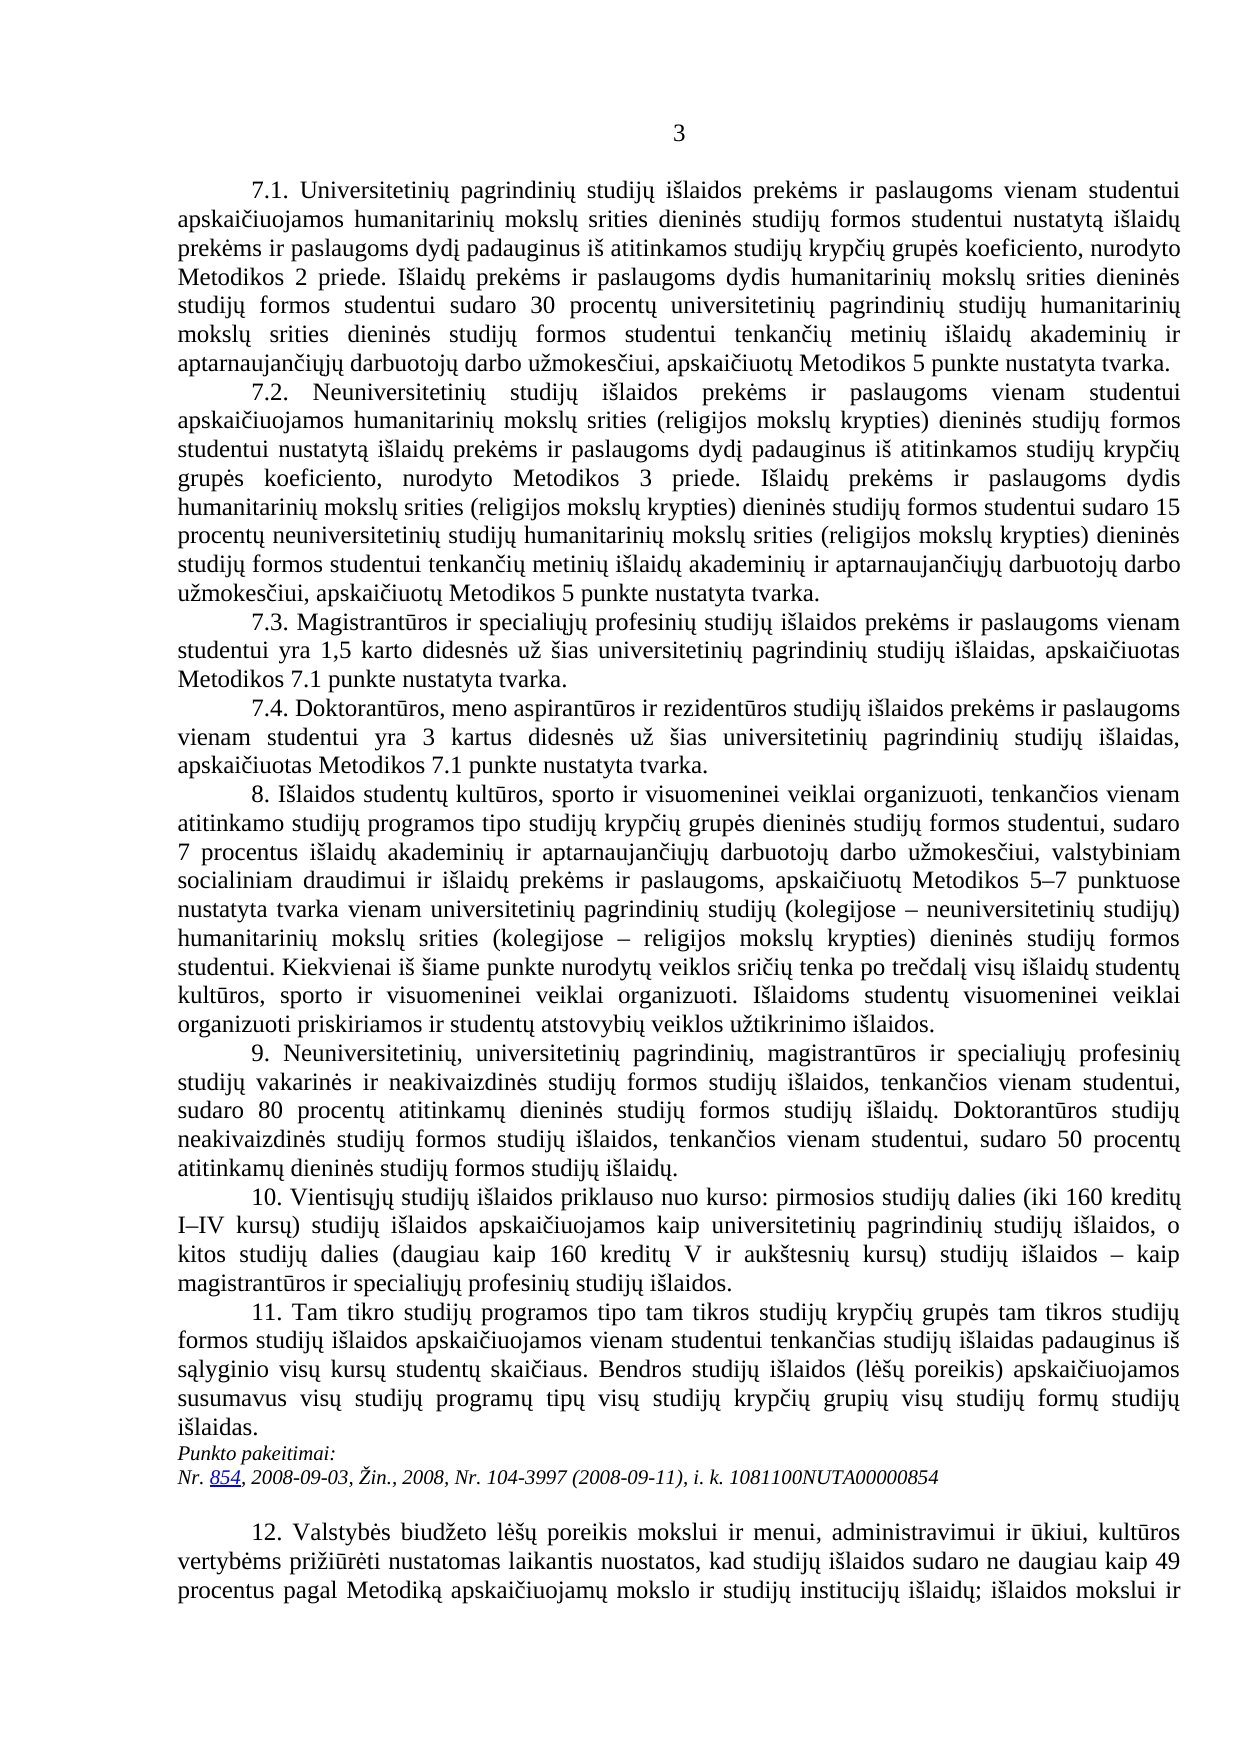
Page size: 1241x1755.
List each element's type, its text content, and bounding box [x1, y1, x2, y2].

text 8. Išlaidos studentų kultūros, sporto ir visuomeninei veiklai organizuoti, tenkančios vienam atitinkamo studijų programos tipo studijų krypčių grupės dieninės studijų formos studentui, sudaro 7 procentus išlaidų akademinių ir aptarnaujančiųjų darbuotojų darbo užmokesčiui, valstybiniam socialiniam draudimui ir išlaidų prekėms ir paslaugoms, apskaičiuotų Metodikos 5–7 punktuose nustatyta tvarka vienam universitetinių pagrindinių studijų (kolegijose – neuniversitetinių studijų) humanitarinių mokslų srities (kolegijose – religijos mokslų krypties) dieninės studijų formos studentui. Kiekvienai iš šiame punkte nurodytų veiklos sričių tenka po trečdalį visų išlaidų studentų kultūros, sporto ir visuomeninei veiklai organizuoti. Išlaidoms studentų visuomeninei veiklai organizuoti priskiriamos ir studentų atstovybių veiklos užtikrinimo išlaidos. [177, 779, 1181, 1038]
text Punkto pakeitimai: [177, 1441, 1181, 1465]
text 7.1. Universitetinių pagrindinių studijų išlaidos prekėms ir paslaugoms vienam studentui apskaičiuojamos humanitarinių mokslų srities dieninės studijų formos studentui nustatytą išlaidų prekėms ir paslaugoms dydį padauginus iš atitinkamos studijų krypčių grupės koeficiento, nurodyto Metodikos 2 priede. Išlaidų prekėms ir paslaugoms dydis humanitarinių mokslų srities dieninės studijų formos studentui sudaro 30 procentų universitetinių pagrindinių studijų humanitarinių mokslų srities dieninės studijų formos studentui tenkančių metinių išlaidų akademinių ir aptarnaujančiųjų darbuotojų darbo užmokesčiui, apskaičiuotų Metodikos 5 punkte nustatyta tvarka. [177, 176, 1181, 377]
text 9. Neuniversitetinių, universitetinių pagrindinių, magistrantūros ir specialiųjų profesinių studijų vakarinės ir neakivaizdinės studijų formos studijų išlaidos, tenkančios vienam studentui, sudaro 80 procentų atitinkamų dieninės studijų formos studijų išlaidų. Doktorantūros studijų neakivaizdinės studijų formos studijų išlaidos, tenkančios vienam studentui, sudaro 50 procentų atitinkamų dieninės studijų formos studijų išlaidų. [177, 1038, 1181, 1182]
text 7.4. Doktorantūros, meno aspirantūros ir rezidentūros studijų išlaidos prekėms ir paslaugoms vienam studentui yra 3 kartus didesnės už šias universitetinių pagrindinių studijų išlaidas, apskaičiuotas Metodikos 7.1 punkte nustatyta tvarka. [177, 693, 1181, 779]
text 10. Vientisųjų studijų išlaidos priklauso nuo kurso: pirmosios studijų dalies (iki 160 kreditų I–IV kursų) studijų išlaidos apskaičiuojamos kaip universitetinių pagrindinių studijų išlaidos, o kitos studijų dalies (daugiau kaip 160 kreditų V ir aukštesnių kursų) studijų išlaidos – kaip magistrantūros ir specialiųjų profesinių studijų išlaidos. [177, 1182, 1181, 1297]
text Nr. 854, 2008-09-03, Žin., 2008, Nr. 104-3997 (2008-09-11), i. k. 1081100NUTA00000854 [177, 1465, 1181, 1489]
text 7.3. Magistrantūros ir specialiųjų profesinių studijų išlaidos prekėms ir paslaugoms vienam studentui yra 1,5 karto didesnės už šias universitetinių pagrindinių studijų išlaidas, apskaičiuotas Metodikos 7.1 punkte nustatyta tvarka. [177, 607, 1181, 693]
text 7.2. Neuniversitetinių studijų išlaidos prekėms ir paslaugoms vienam studentui apskaičiuojamos humanitarinių mokslų srities (religijos mokslų krypties) dieninės studijų formos studentui nustatytą išlaidų prekėms ir paslaugoms dydį padauginus iš atitinkamos studijų krypčių grupės koeficiento, nurodyto Metodikos 3 priede. Išlaidų prekėms ir paslaugoms dydis humanitarinių mokslų srities (religijos mokslų krypties) dieninės studijų formos studentui sudaro 15 procentų neuniversitetinių studijų humanitarinių mokslų srities (religijos mokslų krypties) dieninės studijų formos studentui tenkančių metinių išlaidų akademinių ir aptarnaujančiųjų darbuotojų darbo užmokesčiui, apskaičiuotų Metodikos 5 punkte nustatyta tvarka. [177, 377, 1181, 607]
text 11. Tam tikro studijų programos tipo tam tikros studijų krypčių grupės tam tikros studijų formos studijų išlaidos apskaičiuojamos vienam studentui tenkančias studijų išlaidas padauginus iš sąlyginio visų kursų studentų skaičiaus. Bendros studijų išlaidos (lėšų poreikis) apskaičiuojamos susumavus visų studijų programų tipų visų studijų krypčių grupių visų studijų formų studijų išlaidas. [177, 1297, 1181, 1441]
text 12. Valstybės biudžeto lėšų poreikis mokslui ir menui, administravimui ir ūkiui, kultūros vertybėms prižiūrėti nustatomas laikantis nuostatos, kad studijų išlaidos sudaro ne daugiau kaip 49 procentus pagal Metodiką apskaičiuojamų mokslo ir studijų institucijų išlaidų; išlaidos mokslui ir [177, 1517, 1181, 1604]
